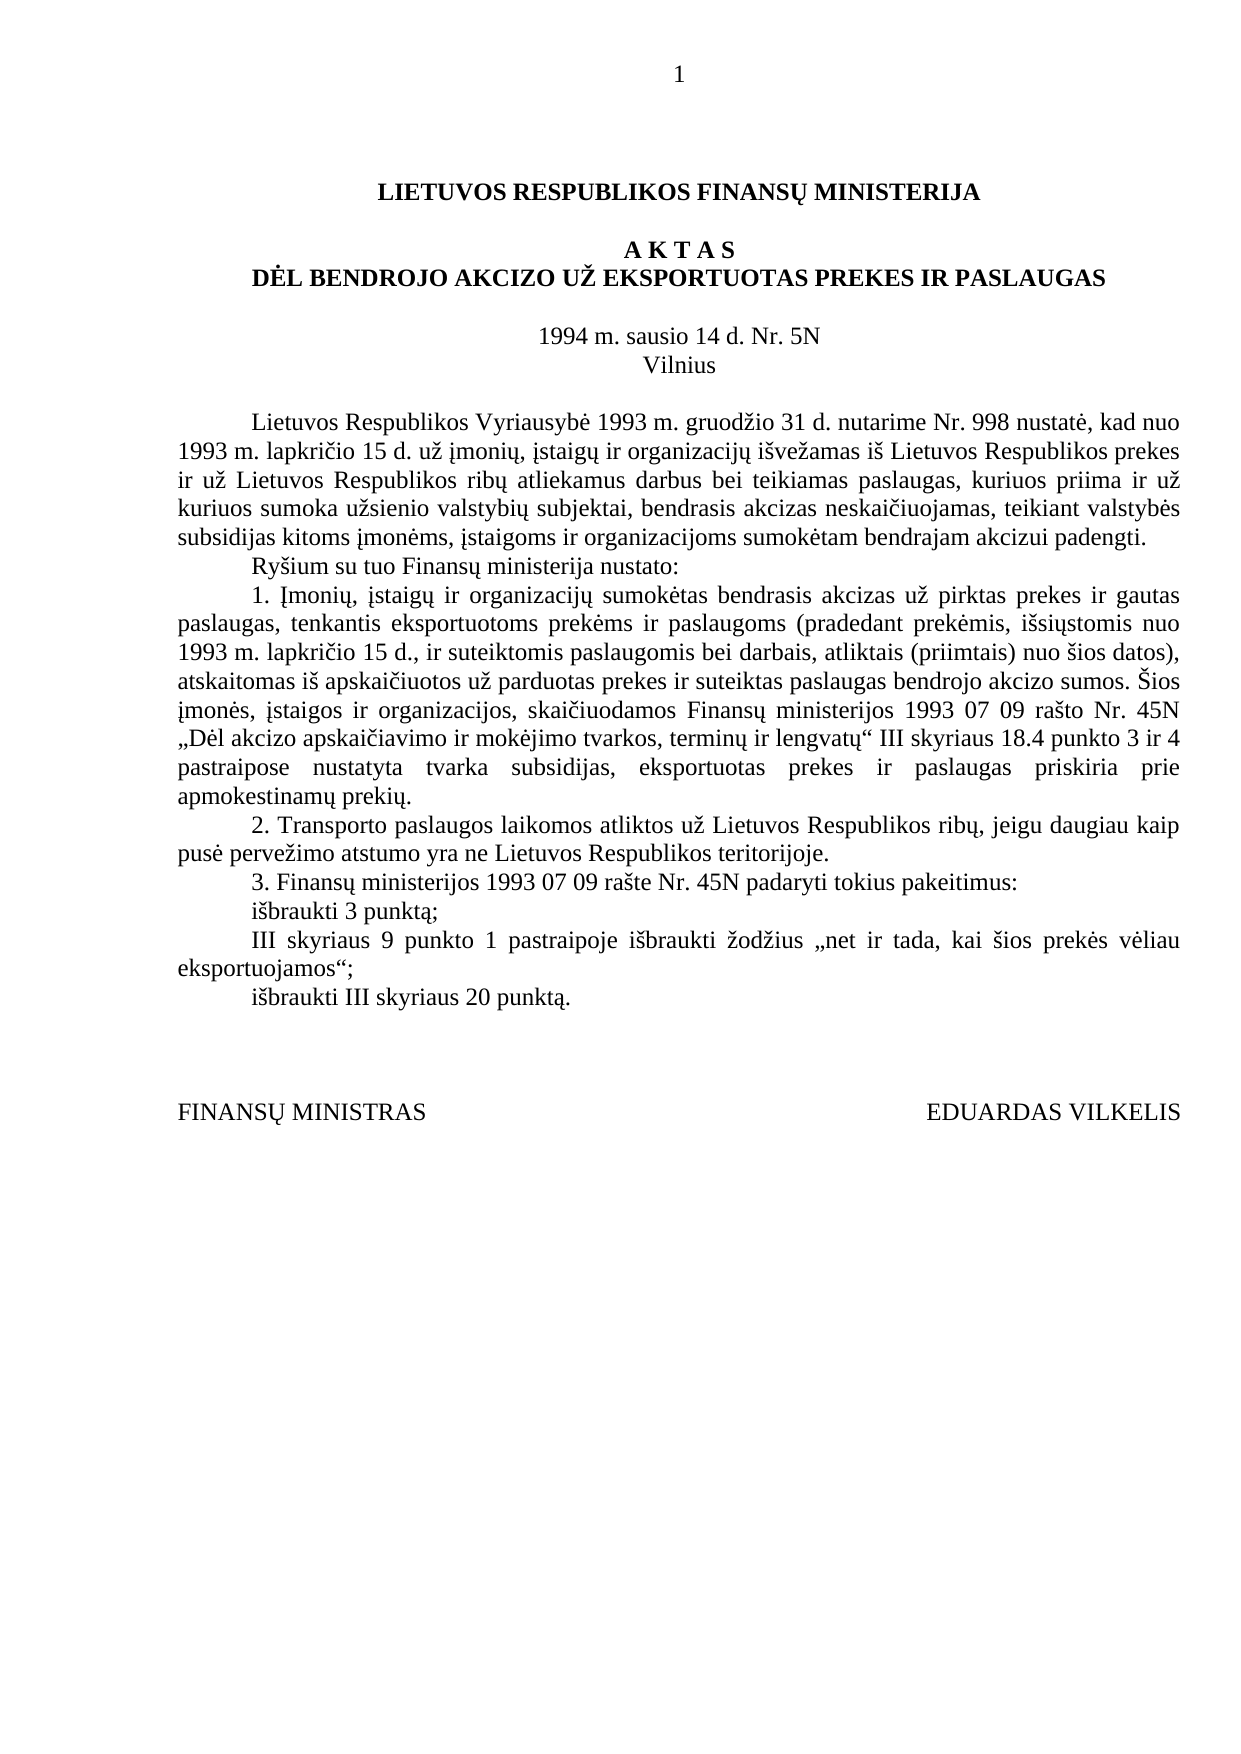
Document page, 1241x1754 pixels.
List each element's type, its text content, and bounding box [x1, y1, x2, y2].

text FINANSŲ MINISTRAS EDUARDAS VILKELIS [177, 1097, 1181, 1126]
text 3. Finansų ministerijos 1993 07 09 rašte Nr. 45N padaryti tokius pakeitimus: [177, 867, 1181, 896]
text 1. Įmonių, įstaigų ir organizacijų sumokėtas bendrasis akcizas už pirktas prekes ir gautas paslaugas, tenkantis eksportuotoms prekėms ir paslaugoms (pradedant prekėmis, išsiųstomis nuo 1993 m. lapkričio 15 d., ir suteiktomis paslaugomis bei darbais, atliktais (priimtais) nuo šios datos), atskaitomas iš apskaičiuotos už parduotas prekes ir suteiktas paslaugas bendrojo akcizo sumos. Šios įmonės, įstaigos ir organizacijos, skaičiuodamos Finansų ministerijos 1993 07 09 rašto Nr. 45N „Dėl akcizo apskaičiavimo ir mokėjimo tvarkos, terminų ir lengvatų“ III skyriaus 18.4 punkto 3 ir 4 pastraipose nustatyta tvarka subsidijas, eksportuotas prekes ir paslaugas priskiria prie apmokestinamų prekių. [177, 580, 1181, 810]
text 2. Transporto paslaugos laikomos atliktos už Lietuvos Respublikos ribų, jeigu daugiau kaip pusė pervežimo atstumo yra ne Lietuvos Respublikos teritorijoje. [177, 810, 1181, 867]
text Lietuvos Respublikos Vyriausybė 1993 m. gruodžio 31 d. nutarime Nr. 998 nustatė, kad nuo 1993 m. lapkričio 15 d. už įmonių, įstaigų ir organizacijų išvežamas iš Lietuvos Respublikos prekes ir už Lietuvos Respublikos ribų atliekamus darbus bei teikiamas paslaugas, kuriuos priima ir už kuriuos sumoka užsienio valstybių subjektai, bendrasis akcizas neskaičiuojamas, teikiant valstybės subsidijas kitoms įmonėms, įstaigoms ir organizacijoms sumokėtam bendrajam akcizui padengti. [177, 407, 1181, 551]
text A K T A S [177, 235, 1181, 263]
text Ryšium su tuo Finansų ministerija nustato: [177, 551, 1181, 580]
text LIETUVOS RESPUBLIKOS FINANSŲ MINISTERIJA [177, 177, 1181, 206]
text III skyriaus 9 punkto 1 pastraipoje išbraukti žodžius „net ir tada, kai šios prekės vėliau eksportuojamos“; [177, 925, 1181, 982]
text DĖL BENDROJO AKCIZO UŽ EKSPORTUOTAS PREKES IR PASLAUGAS [177, 263, 1181, 292]
text išbraukti III skyriaus 20 punktą. [177, 982, 1181, 1011]
text išbraukti 3 punktą; [177, 896, 1181, 925]
text 1994 m. sausio 14 d. Nr. 5N [177, 321, 1181, 350]
text Vilnius [177, 350, 1181, 378]
